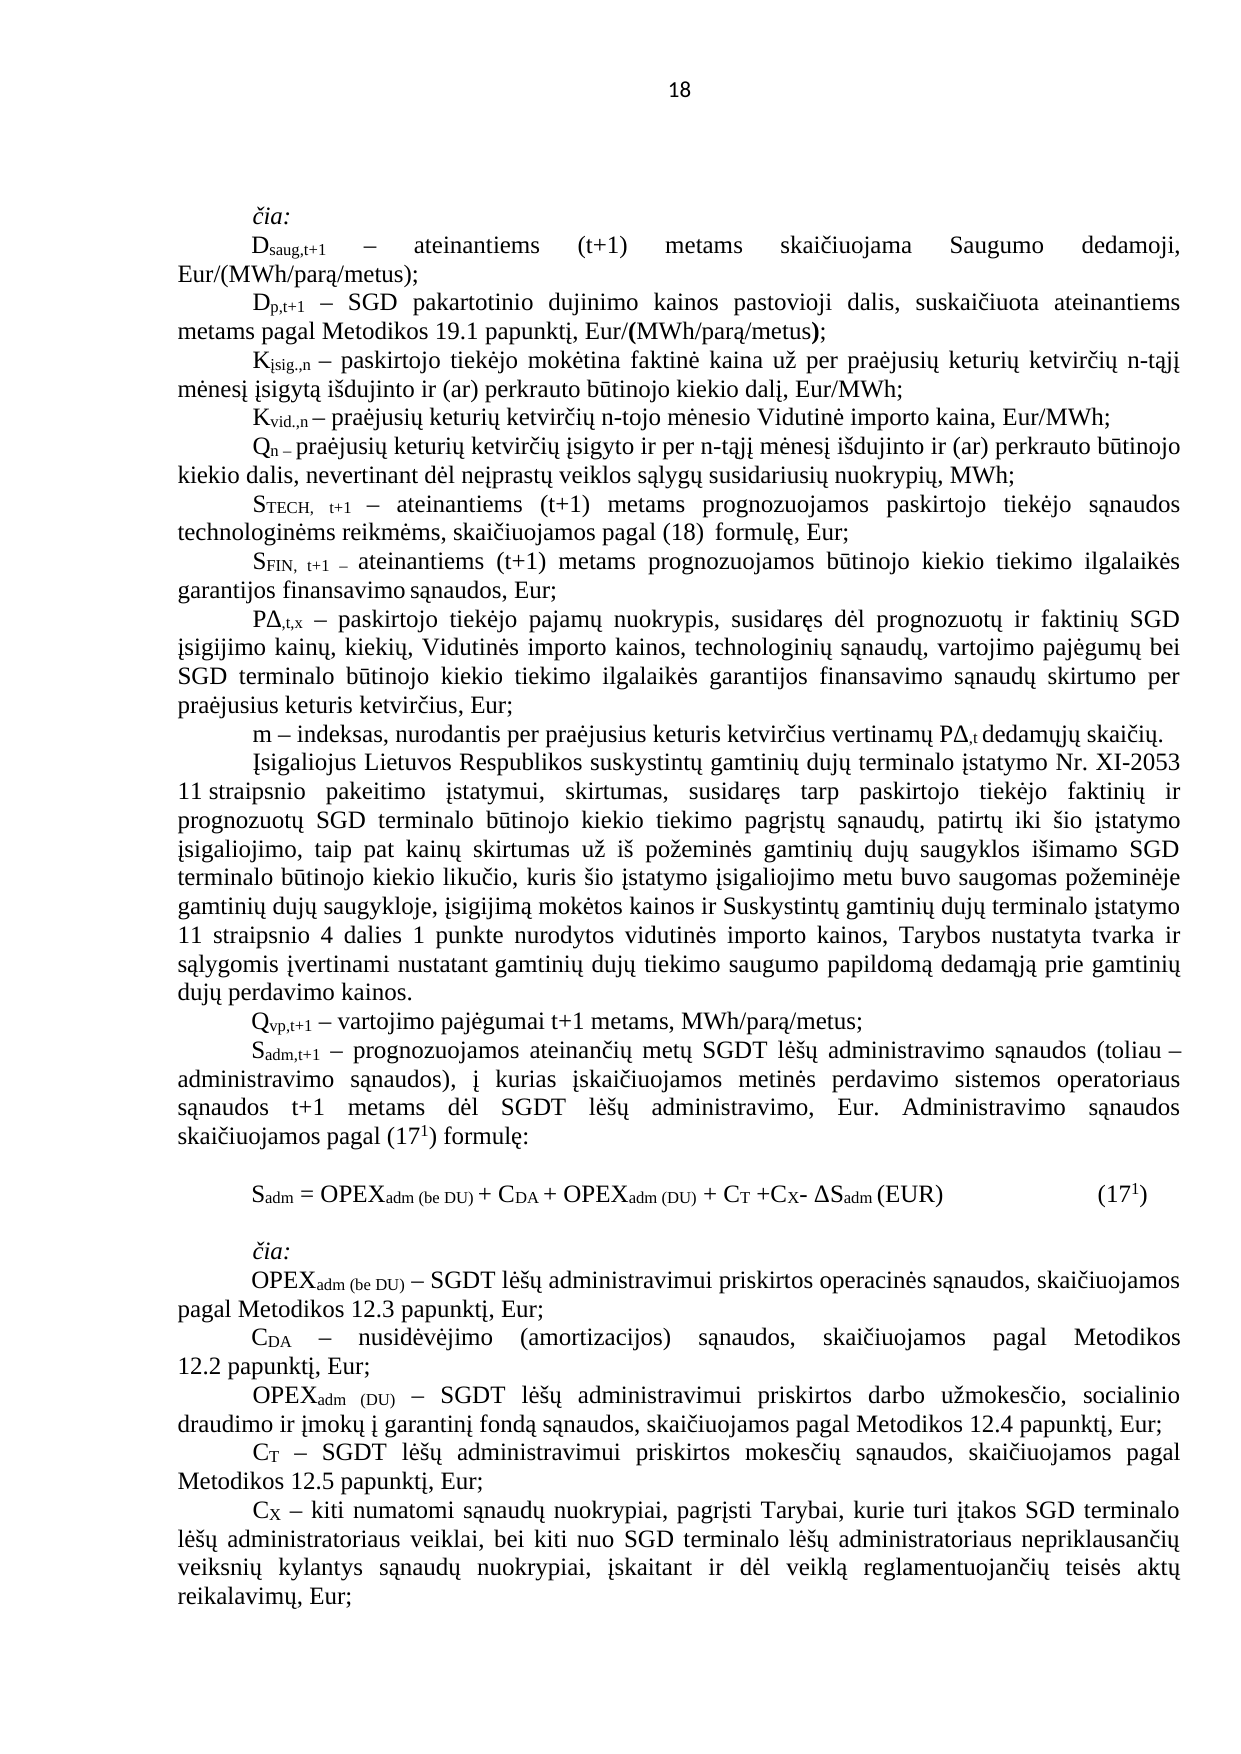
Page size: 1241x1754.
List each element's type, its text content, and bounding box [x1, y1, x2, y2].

text Įsigaliojus Lietuvos Respublikos suskystintų gamtinių dujų terminalo įstatymo Nr. XI-2053 11 straipsnio pakeitimo įstatymui, skirtumas, susidaręs tarp paskirtojo tiekėjo faktinių ir prognozuotų SGD terminalo būtinojo kiekio tiekimo pagrįstų sąnaudų, patirtų iki šio įstatymo įsigaliojimo, taip pat kainų skirtumas už iš požeminės gamtinių dujų saugyklos išimamo SGD terminalo būtinojo kiekio likučio, kuris šio įstatymo įsigaliojimo metu buvo saugomas požeminėje gamtinių dujų saugykloje, įsigijimą mokėtos kainos ir Suskystintų gamtinių dujų terminalo įstatymo 11 straipsnio 4 dalies 1 punkte nurodytos vidutinės importo kainos, Tarybos nustatyta tvarka ir sąlygomis įvertinami nustatant gamtinių dujų tiekimo saugumo papildomą dedamąją prie gamtinių dujų perdavimo kainos. [177, 747, 1181, 1006]
text OPEXadm (be DU) – SGDT lėšų administravimui priskirtos operacinės sąnaudos, skaičiuojamos pagal Metodikos 12.3 papunktį, Eur; [177, 1265, 1181, 1322]
text Qvp,t+1 – vartojimo pajėgumai t+1 metams, MWh/parą/metus; [177, 1006, 1181, 1035]
text CDA – nusidėvėjimo (amortizacijos) sąnaudos, skaičiuojamos pagal Metodikos 12.2 papunktį, Eur; [177, 1322, 1181, 1380]
text Kvid.,n – praėjusių keturių ketvirčių n-tojo mėnesio Vidutinė importo kaina, Eur/MWh; [177, 402, 1181, 431]
text Qn – praėjusių keturių ketvirčių įsigyto ir per n-tąjį mėnesį išdujinto ir (ar) perkrauto būtinojo kiekio dalis, nevertinant dėl neįprastų veiklos sąlygų susidariusių nuokrypių, MWh; [177, 431, 1181, 489]
text čia: [177, 1236, 1181, 1265]
text SFIN, t+1 – ateinantiems (t+1) metams prognozuojamos būtinojo kiekio tiekimo ilgalaikės garantijos finansavimo sąnaudos, Eur; [177, 546, 1181, 604]
text Dsaug,t+1 – ateinantiems (t+1) metams skaičiuojama Saugumo dedamoji, Eur/(MWh/parą/metus); [177, 230, 1181, 287]
text Kįsig.,n – paskirtojo tiekėjo mokėtina faktinė kaina už per praėjusių keturių ketvirčių n-tąjį mėnesį įsigytą išdujinto ir (ar) perkrauto būtinojo kiekio dalį, Eur/MWh; [177, 345, 1181, 402]
text m – indeksas, nurodantis per praėjusius keturis ketvirčius vertinamų P∆,t dedamųjų skaičių. [177, 719, 1181, 747]
text P∆,t,x – paskirtojo tiekėjo pajamų nuokrypis, susidaręs dėl prognozuotų ir faktinių SGD įsigijimo kainų, kiekių, Vidutinės importo kainos, technologinių sąnaudų, vartojimo pajėgumų bei SGD terminalo būtinojo kiekio tiekimo ilgalaikės garantijos finansavimo sąnaudų skirtumo per praėjusius keturis ketvirčius, Eur; [177, 604, 1181, 719]
text Dp,t+1 – SGD pakartotinio dujinimo kainos pastovioji dalis, suskaičiuota ateinantiems metams pagal Metodikos 19.1 papunktį, Eur/(MWh/parą/metus); [177, 287, 1181, 345]
text STECH, t+1 – ateinantiems (t+1) metams prognozuojamos paskirtojo tiekėjo sąnaudos technologinėms reikmėms, skaičiuojamos pagal (18) formulę, Eur; [177, 489, 1181, 546]
text CT – SGDT lėšų administravimui priskirtos mokesčių sąnaudos, skaičiuojamos pagal Metodikos 12.5 papunktį, Eur; [177, 1437, 1181, 1495]
text CX – kiti numatomi sąnaudų nuokrypiai, pagrįsti Tarybai, kurie turi įtakos SGD terminalo lėšų administratoriaus veiklai, bei kiti nuo SGD terminalo lėšų administratoriaus nepriklausančių veiksnių kylantys sąnaudų nuokrypiai, įskaitant ir dėl veiklą reglamentuojančių teisės aktų reikalavimų, Eur; [177, 1495, 1181, 1610]
text OPEXadm (DU) – SGDT lėšų administravimui priskirtos darbo užmokesčio, socialinio draudimo ir įmokų į garantinį fondą sąnaudos, skaičiuojamos pagal Metodikos 12.4 papunktį, Eur; [177, 1380, 1181, 1437]
text Sadm = OPEXadm (be DU) + CDA + OPEXadm (DU) + CT +CX- ΔSadm (EUR) (171) [177, 1179, 1181, 1207]
text čia: [177, 201, 1181, 230]
text Sadm,t+1 – prognozuojamos ateinančių metų SGDT lėšų administravimo sąnaudos (toliau – administravimo sąnaudos), į kurias įskaičiuojamos metinės perdavimo sistemos operatoriaus sąnaudos t+1 metams dėl SGDT lėšų administravimo, Eur. Administravimo sąnaudos skaičiuojamos pagal (171) formulę: [177, 1035, 1181, 1150]
